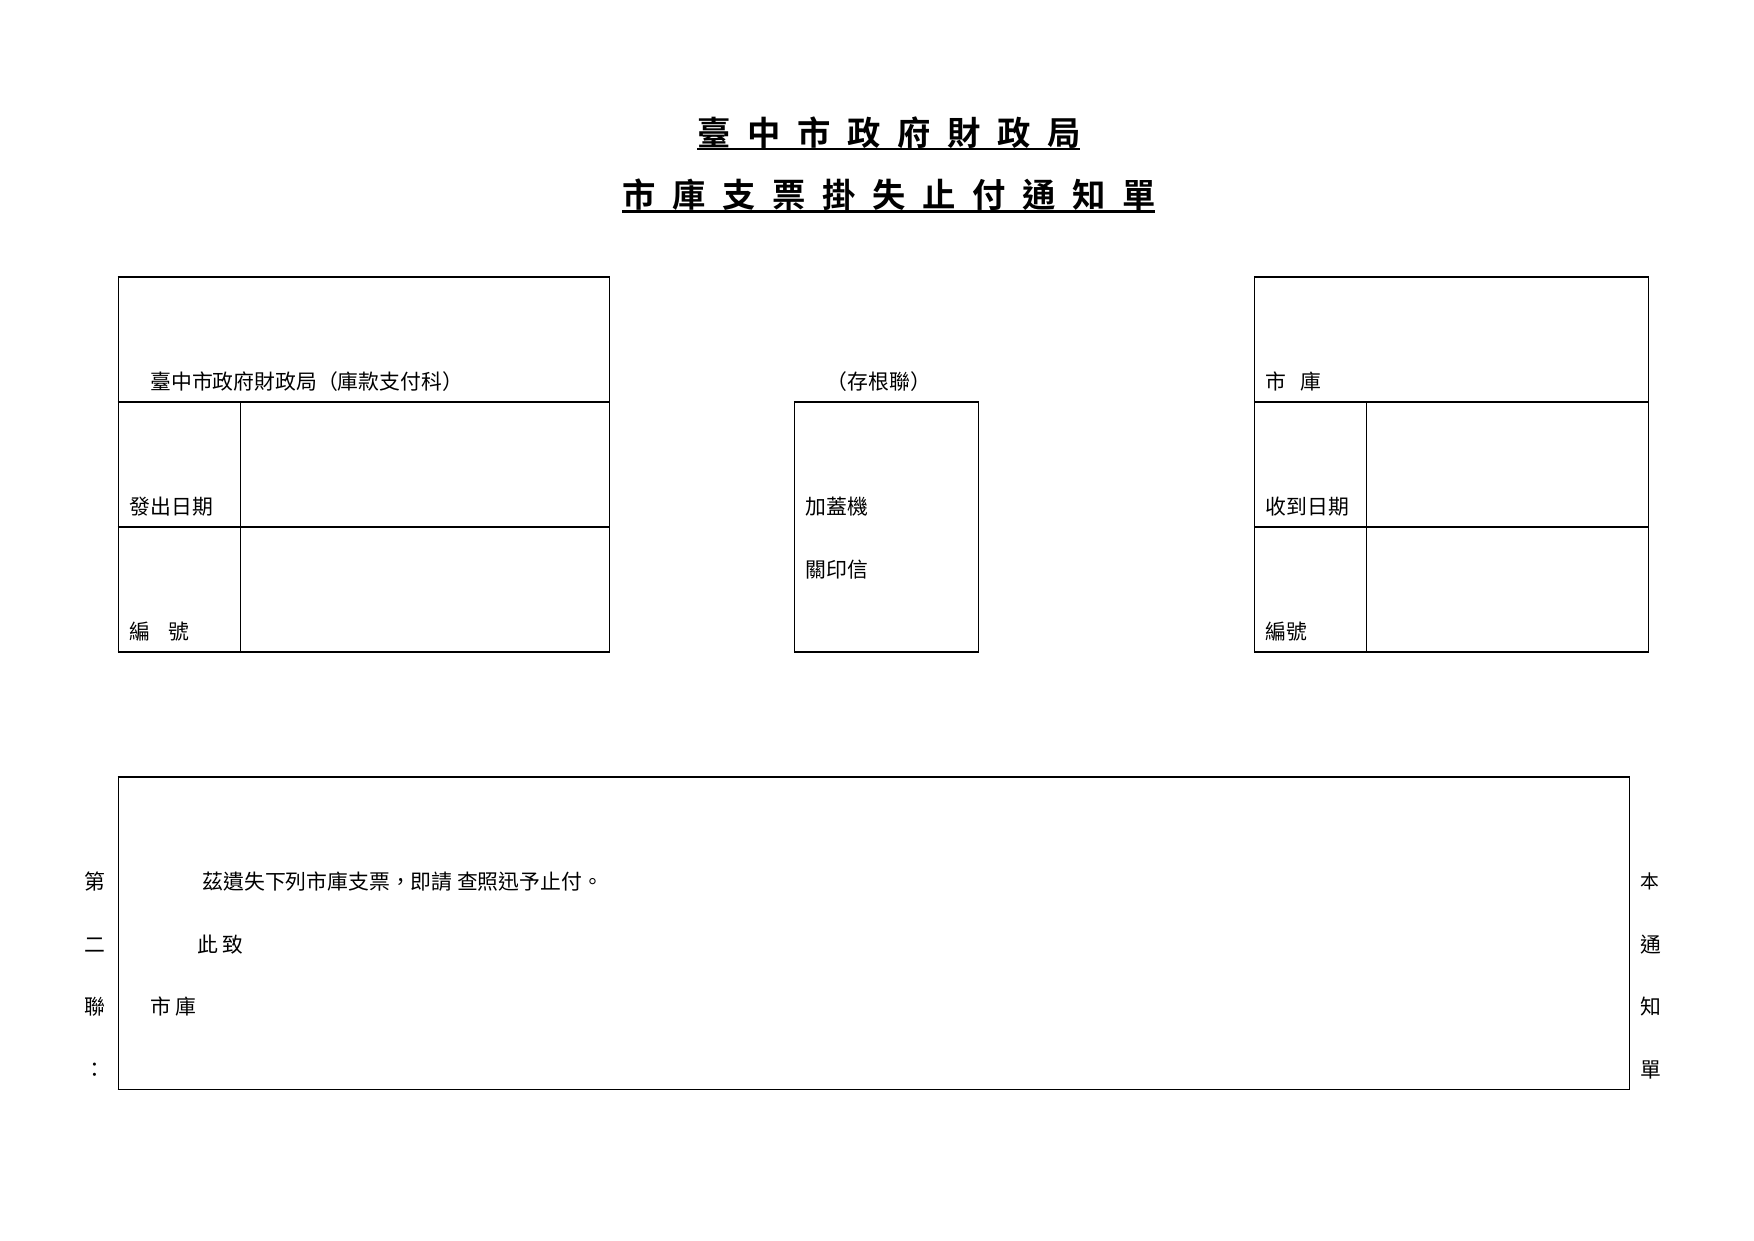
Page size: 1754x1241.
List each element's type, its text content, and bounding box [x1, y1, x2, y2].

table_header 本 通 知 單 [1630, 776, 1681, 1089]
table_header 臺中市政府財政局（庫款支付科） [119, 278, 609, 401]
table_cell [1367, 403, 1648, 526]
table_cell 編號 [1255, 528, 1366, 651]
table_header 茲遺失下列市庫支票，即請 查照迅予止付。 此 致 市 庫 [119, 778, 1629, 1089]
text 臺 中 市 政 府 財 政 局 [118, 89, 1659, 151]
table_cell [241, 528, 609, 651]
table_cell 收到日期 [1255, 403, 1366, 526]
table_header [610, 276, 794, 651]
table_header [979, 276, 1254, 651]
table_cell 編 號 [119, 528, 240, 651]
table_cell [1367, 528, 1648, 651]
text 市 庫 支 票 掛 失 止 付 通 知 單 [118, 151, 1659, 214]
table_cell 加蓋機 關印信 [795, 403, 978, 651]
table_header 市 庫 [1255, 278, 1648, 401]
table_header 第 二 聯 ： [73, 776, 118, 1089]
table_header （存根聯） [794, 276, 979, 401]
table_cell [241, 403, 609, 526]
table_cell 發出日期 [119, 403, 240, 526]
